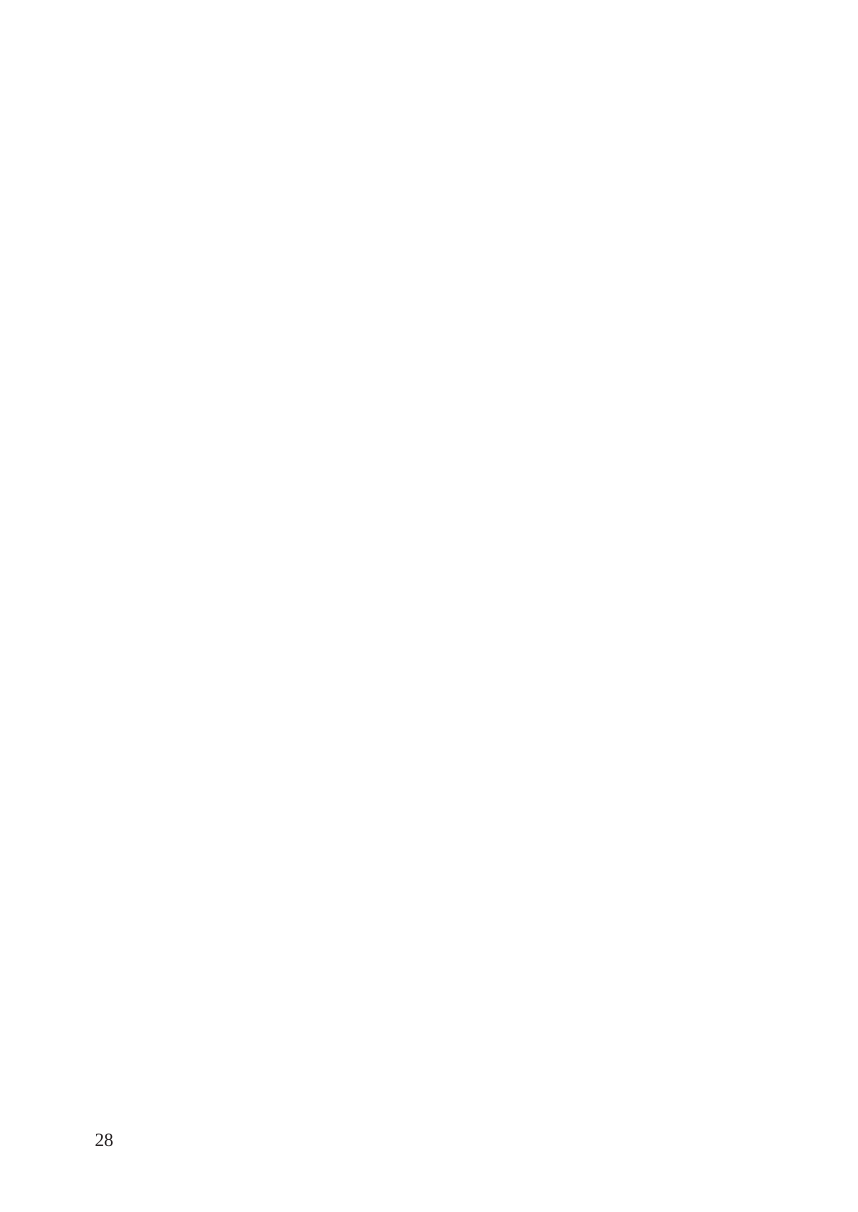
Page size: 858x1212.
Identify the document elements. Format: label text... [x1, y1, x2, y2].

text 28 [94, 1130, 113, 1151]
